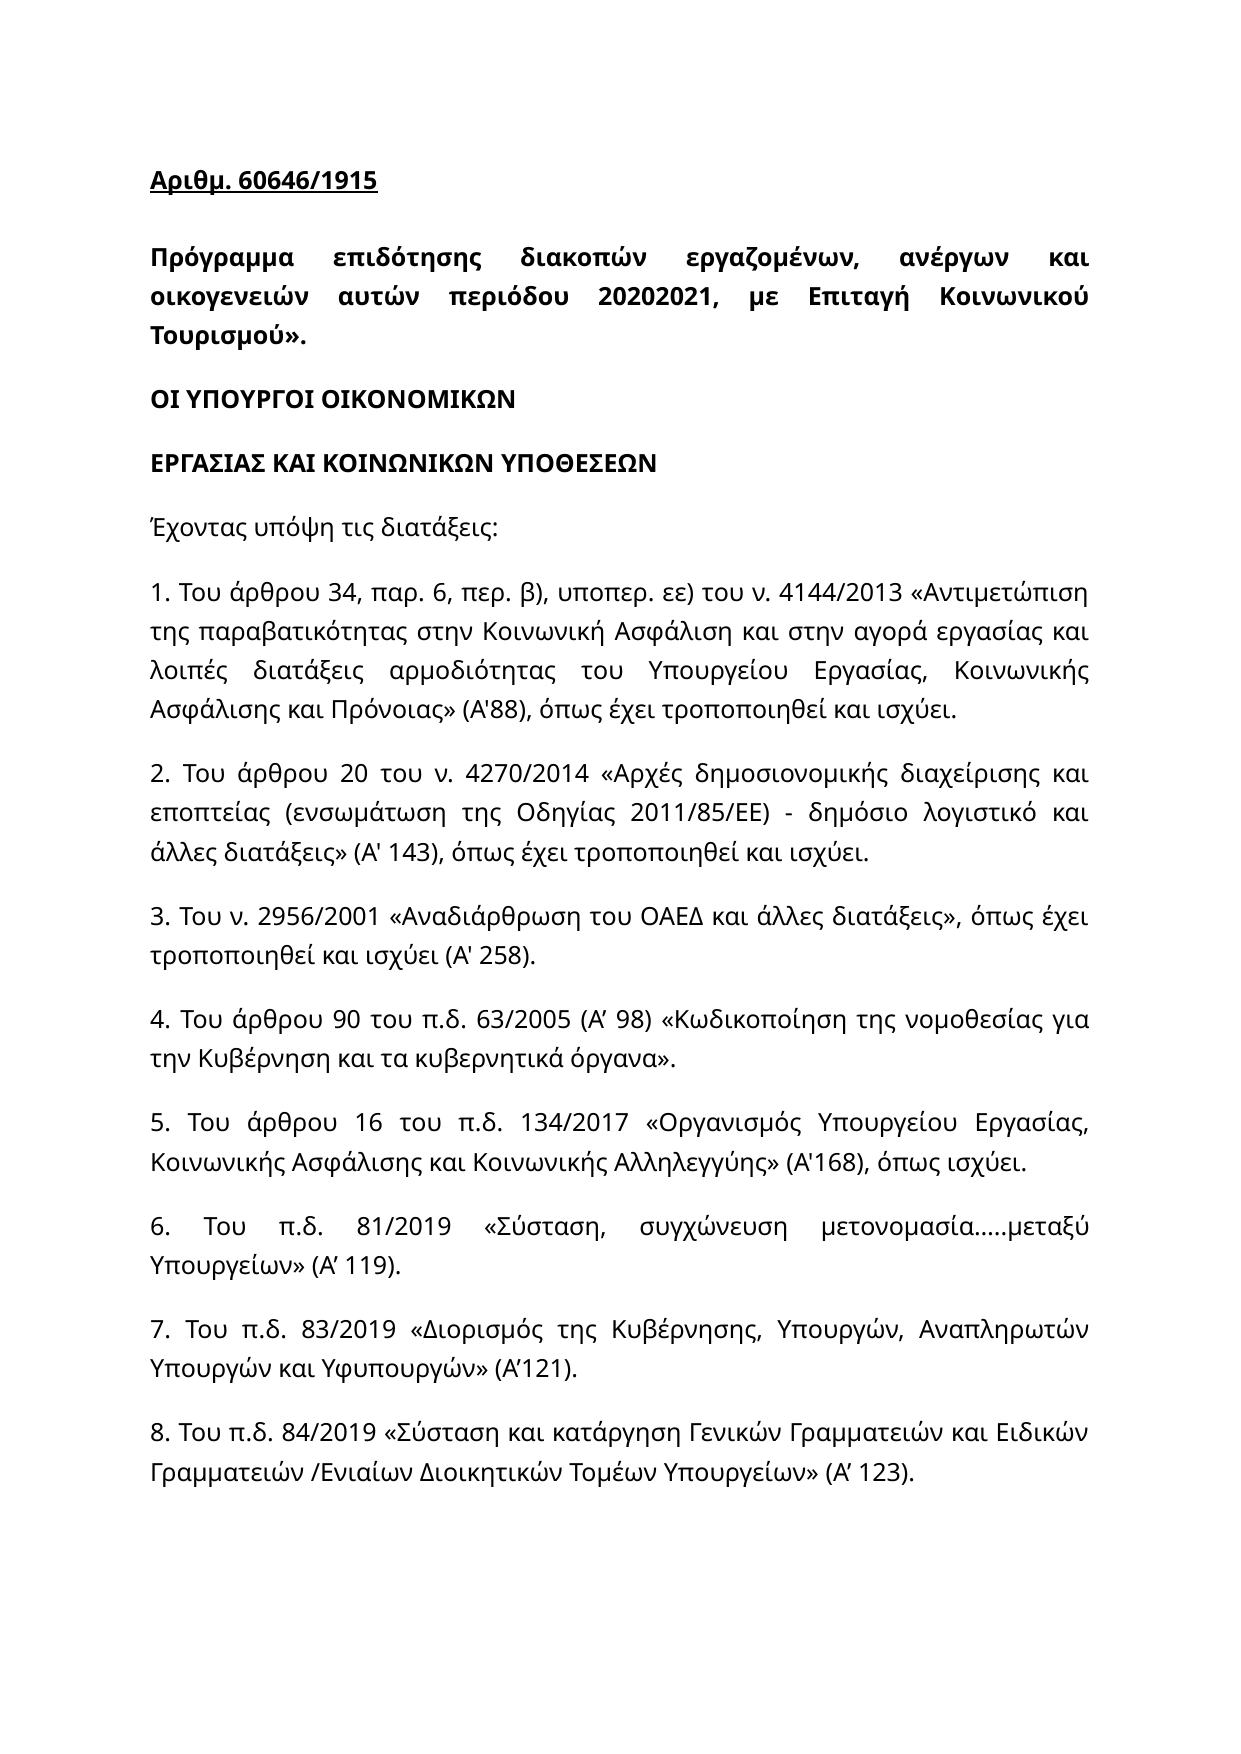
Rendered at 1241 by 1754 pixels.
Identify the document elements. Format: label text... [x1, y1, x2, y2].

text 4. Του άρθρου 90 του π.δ. 63/2005 (Α’ 98) «Κωδικοποίηση της νομοθεσίας για την Κυβέρνηση και τα κυβερνητικά όργανα». [150, 1002, 1090, 1075]
text 2. Του άρθρου 20 του ν. 4270/2014 «Αρχές δημοσιονομικής διαχείρισης και εποπτείας (ενσωμάτωση της Οδηγίας 2011/85/ΕΕ) - δημόσιο λογιστικό και άλλες διατάξεις» (Α' 143), όπως έχει τροποποιηθεί και ισχύει. [150, 756, 1090, 868]
text ΟΙ ΥΠΟΥΡΓΟΙ ΟΙΚΟΝΟΜΙΚΩΝ [150, 382, 1090, 416]
title Αριθμ. 60646/1915 [150, 162, 1090, 197]
text 3. Του ν. 2956/2001 «Αναδιάρθρωση του ΟΑΕΔ και άλλες διατάξεις», όπως έχει τροποποιηθεί και ισχύει (Α' 258). [150, 898, 1090, 972]
text 5. Του άρθρου 16 του π.δ. 134/2017 «Οργανισμός Υπουργείου Εργασίας, Κοινωνικής Ασφάλισης και Κοινωνικής Αλληλεγγύης» (Α'168), όπως ισχύει. [150, 1105, 1090, 1178]
text 8. Του π.δ. 84/2019 «Σύσταση και κατάργηση Γενικών Γραμματειών και Ειδικών Γραμματειών /Ενιαίων Διοικητικών Τομέων Υπουργείων» (Α’ 123). [150, 1415, 1090, 1488]
text 6. Του π.δ. 81/2019 «Σύσταση, συγχώνευση μετονομασία…..μεταξύ Υπουργείων» (Α’ 119). [150, 1208, 1090, 1282]
text 1. Του άρθρου 34, παρ. 6, περ. β), υποπερ. εε) του ν. 4144/2013 «Αντιμετώπιση της παραβατικότητας στην Κοινωνική Ασφάλιση και στην αγορά εργασίας και λοιπές διατάξεις αρμοδιότητας του Υπουργείου Εργασίας, Κοινωνικής Ασφάλισης και Πρόνοιας» (Α'88), όπως έχει τροποποιηθεί και ισχύει. [150, 574, 1090, 726]
text Πρόγραμμα επιδότησης διακοπών εργαζομένων, ανέργων και οικογενειών αυτών περιόδου 20202021, με Επιταγή Κοινωνικού Τουρισμού». [150, 239, 1090, 352]
text ΕΡΓΑΣΙΑΣ ΚΑΙ ΚΟΙΝΩΝΙΚΩΝ ΥΠΟΘΕΣΕΩΝ [150, 446, 1090, 480]
text Έχοντας υπόψη τις διατάξεις: [150, 510, 1090, 544]
text 7. Του π.δ. 83/2019 «Διορισμός της Κυβέρνησης, Υπουργών, Αναπληρωτών Υπουργών και Υφυπουργών» (Α’121). [150, 1312, 1090, 1385]
